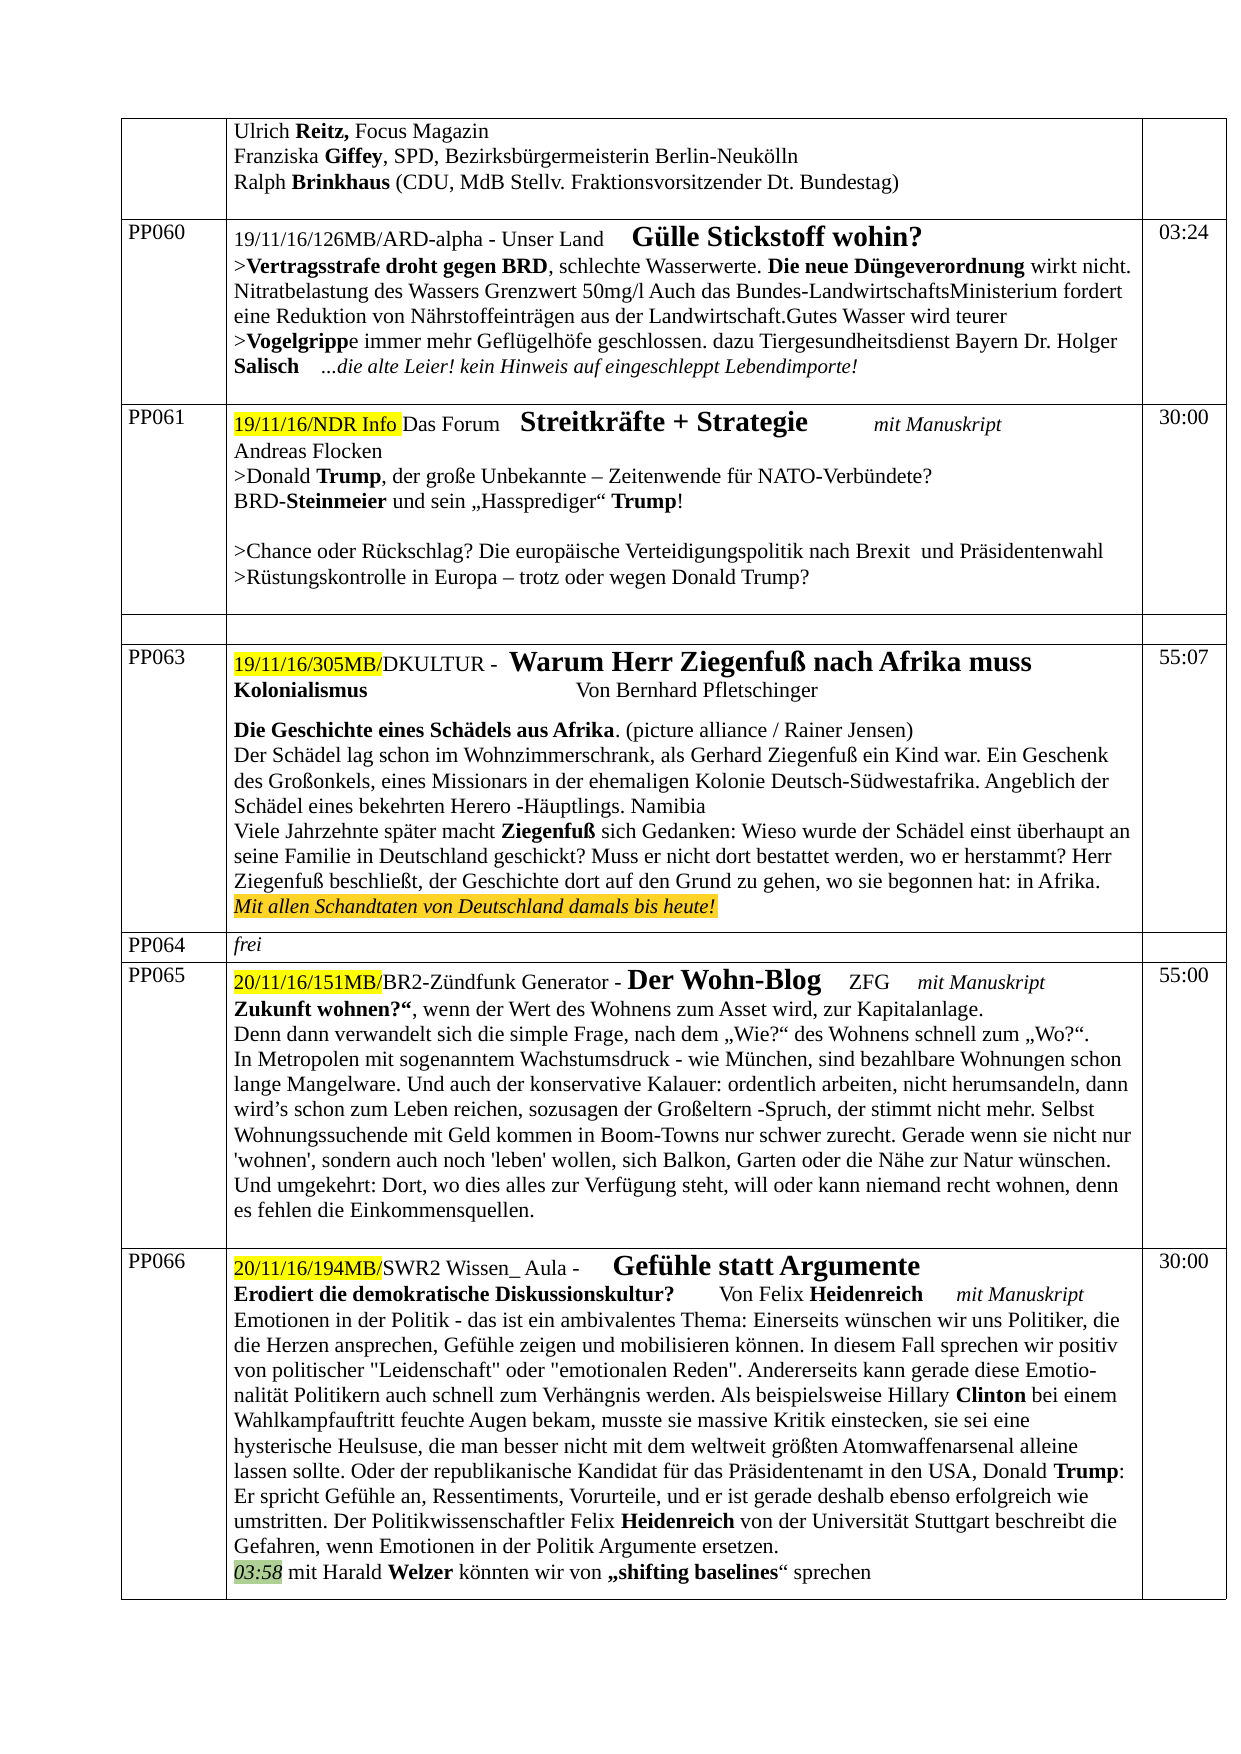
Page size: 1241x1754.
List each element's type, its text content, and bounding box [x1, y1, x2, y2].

table_cell 30:00 [1143, 1249, 1226, 1598]
table_cell 30:00 [1143, 405, 1226, 614]
table_cell PP065 [122, 963, 226, 1248]
table_cell [1143, 615, 1226, 644]
table_cell 20/11/16/194MB/SWR2 Wissen_ Aula - Gefühle statt Argumente Erodiert die demokratische Diskussionskultur? Von Felix Heidenreich mit Manuskript Emotionen in der Politik - das ist ein ambivalentes Thema: Einerseits wünschen wir uns Politiker, die die Herzen ansprechen, Gefühle zeigen und mobilisieren können. In diesem Fall sprechen wir positiv von politischer "Leidenschaft" oder "emotionalen Reden". Andererseits kann gerade diese Emotio-nalität Politikern auch schnell zum Verhängnis werden. Als beispielsweise Hillary Clinton bei einem Wahlkampfauftritt feuchte Augen bekam, musste sie massive Kritik einstecken, sie sei eine hysterische Heulsuse, die man besser nicht mit dem weltweit größten Atomwaffenarsenal alleine lassen sollte. Oder der republikanische Kandidat für das Präsidentenamt in den USA, Donald Trump: Er spricht Gefühle an, Ressentiments, Vorurteile, und er ist gerade deshalb ebenso erfolgreich wie umstritten. Der Politikwissenschaftler Felix Heidenreich von der Universität Stuttgart beschreibt die Gefahren, wenn Emotionen in der Politik Argumente ersetzen. 03:58 mit Harald Welzer könnten wir von „shifting baselines“ sprechen [227, 1249, 1142, 1598]
table_cell 19/11/16/305MB/DKULTUR - Warum Herr Ziegenfuß nach Afrika muss Kolonialismus Von Bernhard Pfletschinger Die Geschichte eines Schädels aus Afrika. (picture alliance / Rainer Jensen) Der Schädel lag schon im Wohnzimmerschrank, als Gerhard Ziegenfuß ein Kind war. Ein Geschenk des Großonkels, eines Missionars in der ehemaligen Kolonie Deutsch-Südwestafrika. Angeblich der Schädel eines bekehrten Herero -Häuptlings. Namibia Viele Jahrzehnte später macht Ziegenfuß sich Gedanken: Wieso wurde der Schädel einst überhaupt an seine Familie in Deutschland geschickt? Muss er nicht dort bestattet werden, wo er herstammt? Herr Ziegenfuß beschließt, der Geschichte dort auf den Grund zu gehen, wo sie begonnen hat: in Afrika. Mit allen Schandtaten von Deutschland damals bis heute! [227, 645, 1142, 932]
table_cell [122, 119, 226, 219]
table_cell 19/11/16/NDR Info Das Forum Streitkräfte + Strategie mit Manuskript Andreas Flocken >Donald Trump, der große Unbekannte – Zeitenwende für NATO-Verbündete? BRD-Steinmeier und sein „Hassprediger“ Trump! >Chance oder Rückschlag? Die europäische Verteidigungspolitik nach Brexit und Präsidentenwahl >Rüstungskontrolle in Europa – trotz oder wegen Donald Trump? [227, 405, 1142, 614]
table_cell PP066 [122, 1249, 226, 1598]
table_cell [1143, 933, 1226, 962]
table_cell 03:24 [1143, 220, 1226, 404]
table_cell Ulrich Reitz, Focus Magazin Franziska Giffey, SPD, Bezirksbürgermeisterin Berlin-Neukölln Ralph Brinkhaus (CDU, MdB Stellv. Fraktionsvorsitzender Dt. Bundestag) [227, 119, 1142, 219]
table_cell 19/11/16/126MB/ARD-alpha - Unser Land Gülle Stickstoff wohin? >Vertragsstrafe droht gegen BRD, schlechte Wasserwerte. Die neue Düngeverordnung wirkt nicht. Nitratbelastung des Wassers Grenzwert 50mg/l Auch das Bundes-LandwirtschaftsMinisterium fordert eine Reduktion von Nährstoffeinträgen aus der Landwirtschaft.Gutes Wasser wird teurer >Vogelgrippe immer mehr Geflügelhöfe geschlossen. dazu Tiergesundheitsdienst Bayern Dr. Holger Salisch ...die alte Leier! kein Hinweis auf eingeschleppt Lebendimporte! [227, 220, 1142, 404]
table_cell [1143, 119, 1226, 219]
table_cell PP063 [122, 645, 226, 932]
table_cell PP064 [122, 933, 226, 962]
table_cell frei [227, 933, 1142, 962]
table_cell [122, 615, 226, 644]
table_cell 20/11/16/151MB/BR2-Zündfunk Generator - Der Wohn-Blog ZFG mit Manuskript Zukunft wohnen?“, wenn der Wert des Wohnens zum Asset wird, zur Kapitalanlage. Denn dann verwandelt sich die simple Frage, nach dem „Wie?“ des Wohnens schnell zum „Wo?“. In Metropolen mit sogenanntem Wachstumsdruck - wie München, sind bezahlbare Wohnungen schon lange Mangelware. Und auch der konservative Kalauer: ordentlich arbeiten, nicht herumsandeln, dann wird’s schon zum Leben reichen, sozusagen der Großeltern -Spruch, der stimmt nicht mehr. Selbst Wohnungssuchende mit Geld kommen in Boom-Towns nur schwer zurecht. Gerade wenn sie nicht nur 'wohnen', sondern auch noch 'leben' wollen, sich Balkon, Garten oder die Nähe zur Natur wünschen. Und umgekehrt: Dort, wo dies alles zur Verfügung steht, will oder kann niemand recht wohnen, denn es fehlen die Einkommensquellen. [227, 963, 1142, 1248]
table_cell PP060 [122, 220, 226, 404]
table_cell [227, 615, 1142, 644]
table_cell PP061 [122, 405, 226, 614]
table_cell 55:00 [1143, 963, 1226, 1248]
table_cell 55:07 [1143, 645, 1226, 932]
